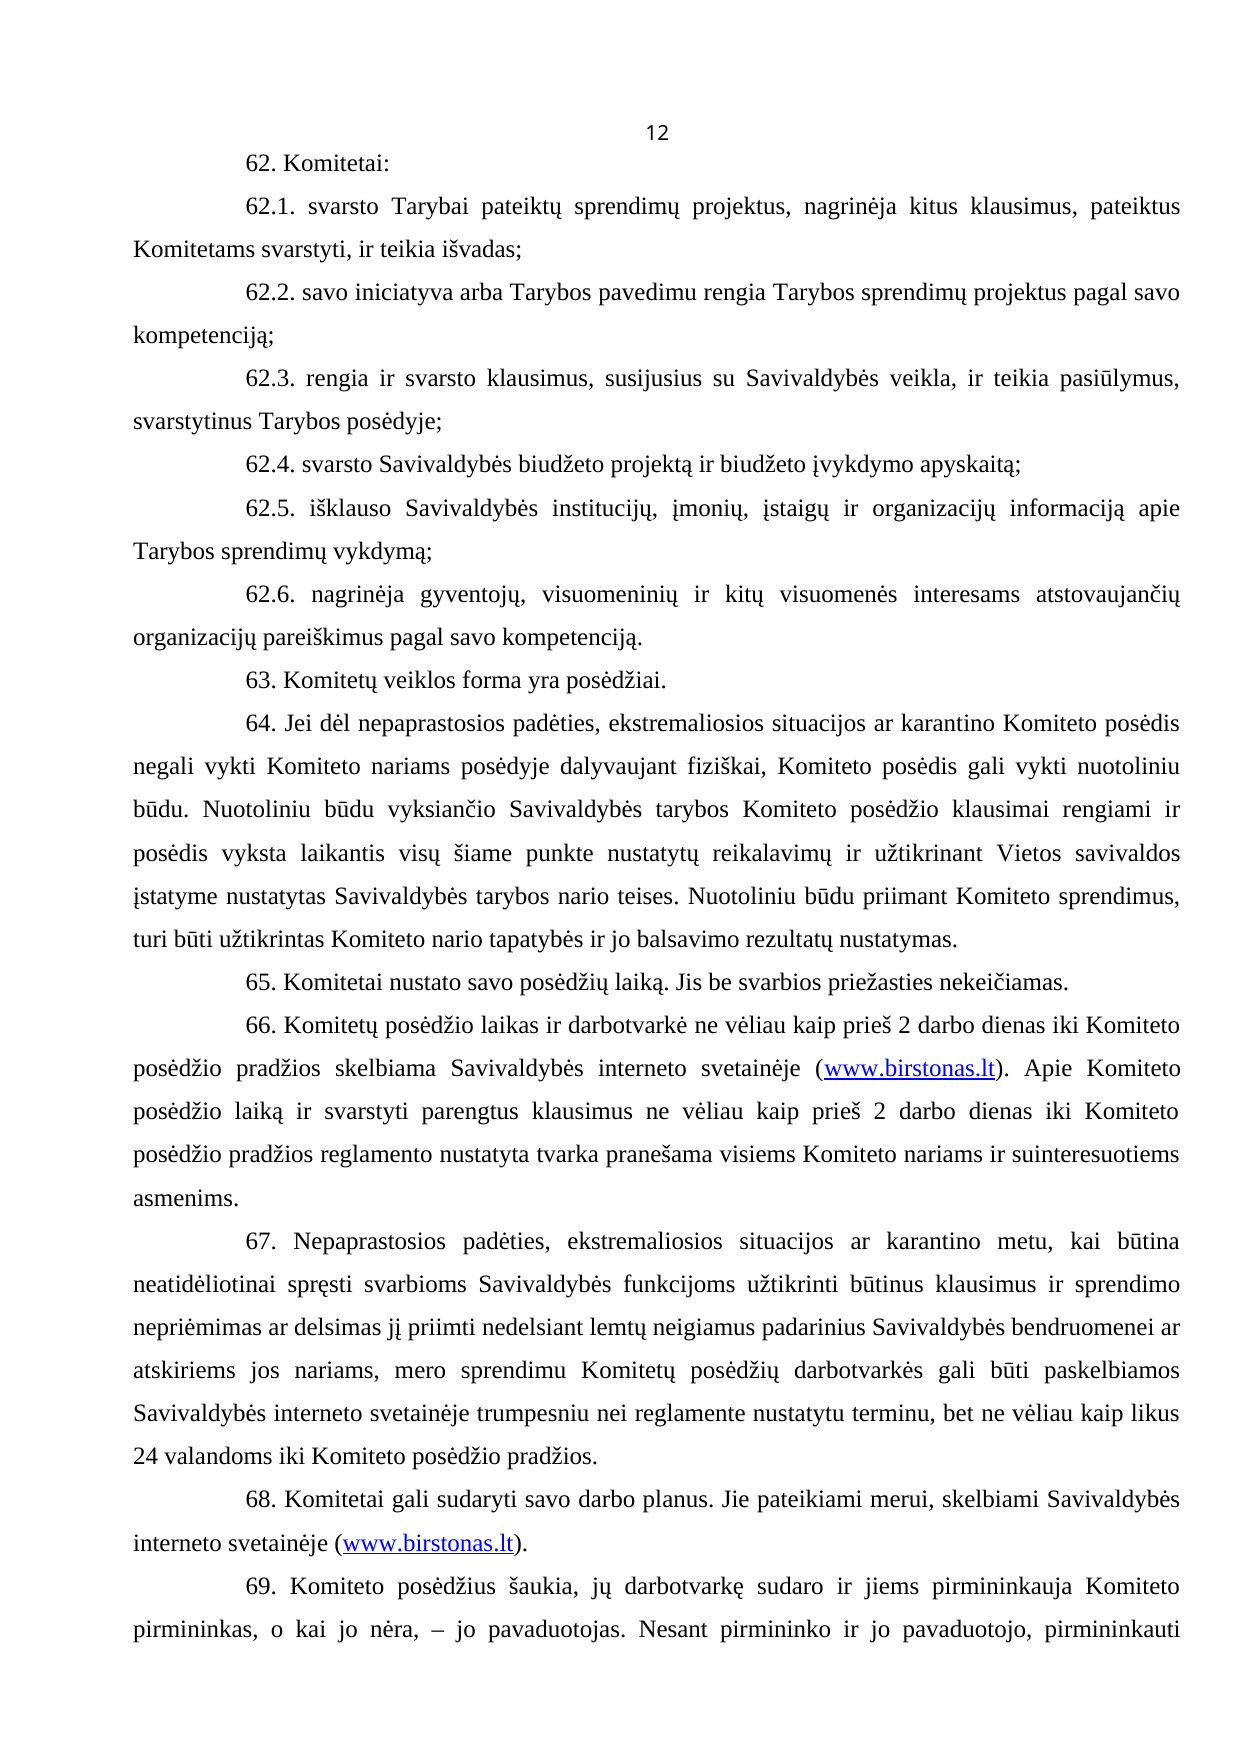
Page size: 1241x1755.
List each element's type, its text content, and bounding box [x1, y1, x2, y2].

text 62. Komitetai: [133, 148, 1181, 176]
text 68. Komitetai gali sudaryti savo darbo planus. Jie pateikiami merui, skelbiami Savivaldybės interneto svetainėje (www.birstonas.lt). [133, 1484, 1181, 1556]
text 69. Komiteto posėdžius šaukia, jų darbotvarkę sudaro ir jiems pirmininkauja Komiteto pirmininkas, o kai jo nėra, – jo pavaduotojas. Nesant pirmininko ir jo pavaduotojo, pirmininkauti [133, 1571, 1181, 1643]
text 62.4. svarsto Savivaldybės biudžeto projektą ir biudžeto įvykdymo apyskaitą; [133, 449, 1181, 478]
text 63. Komitetų veiklos forma yra posėdžiai. [133, 665, 1181, 694]
text 65. Komitetai nustato savo posėdžių laiką. Jis be svarbios priežasties nekeičiamas. [133, 967, 1181, 996]
text 62.1. svarsto Tarybai pateiktų sprendimų projektus, nagrinėja kitus klausimus, pateiktus Komitetams svarstyti, ir teikia išvadas; [133, 191, 1181, 263]
text 67. Nepaprastosios padėties, ekstremaliosios situacijos ar karantino metu, kai būtina neatidėliotinai spręsti svarbioms Savivaldybės funkcijoms užtikrinti būtinus klausimus ir sprendimo nepriėmimas ar delsimas jį priimti nedelsiant lemtų neigiamus padarinius Savivaldybės bendruomenei ar atskiriems jos nariams, mero sprendimu Komitetų posėdžių darbotvarkės gali būti paskelbiamos Savivaldybės interneto svetainėje trumpesniu nei reglamente nustatytu terminu, bet ne vėliau kaip likus 24 valandoms iki Komiteto posėdžio pradžios. [133, 1226, 1181, 1470]
text 62.3. rengia ir svarsto klausimus, susijusius su Savivaldybės veikla, ir teikia pasiūlymus, svarstytinus Tarybos posėdyje; [133, 363, 1181, 435]
text 62.2. savo iniciatyva arba Tarybos pavedimu rengia Tarybos sprendimų projektus pagal savo kompetenciją; [133, 277, 1181, 349]
text 64. Jei dėl nepaprastosios padėties, ekstremaliosios situacijos ar karantino Komiteto posėdis negali vykti Komiteto nariams posėdyje dalyvaujant fiziškai, Komiteto posėdis gali vykti nuotoliniu būdu. Nuotoliniu būdu vyksiančio Savivaldybės tarybos Komiteto posėdžio klausimai rengiami ir posėdis vyksta laikantis visų šiame punkte nustatytų reikalavimų ir užtikrinant Vietos savivaldos įstatyme nustatytas Savivaldybės tarybos nario teises. Nuotoliniu būdu priimant Komiteto sprendimus, turi būti užtikrintas Komiteto nario tapatybės ir jo balsavimo rezultatų nustatymas. [133, 708, 1181, 953]
text 66. Komitetų posėdžio laikas ir darbotvarkė ne vėliau kaip prieš 2 darbo dienas iki Komiteto posėdžio pradžios skelbiama Savivaldybės interneto svetainėje (www.birstonas.lt). Apie Komiteto posėdžio laiką ir svarstyti parengtus klausimus ne vėliau kaip prieš 2 darbo dienas iki Komiteto posėdžio pradžios reglamento nustatyta tvarka pranešama visiems Komiteto nariams ir suinteresuotiems asmenims. [133, 1010, 1181, 1211]
text 62.5. išklauso Savivaldybės institucijų, įmonių, įstaigų ir organizacijų informaciją apie Tarybos sprendimų vykdymą; [133, 493, 1181, 564]
text 62.6. nagrinėja gyventojų, visuomeninių ir kitų visuomenės interesams atstovaujančių organizacijų pareiškimus pagal savo kompetenciją. [133, 579, 1181, 651]
